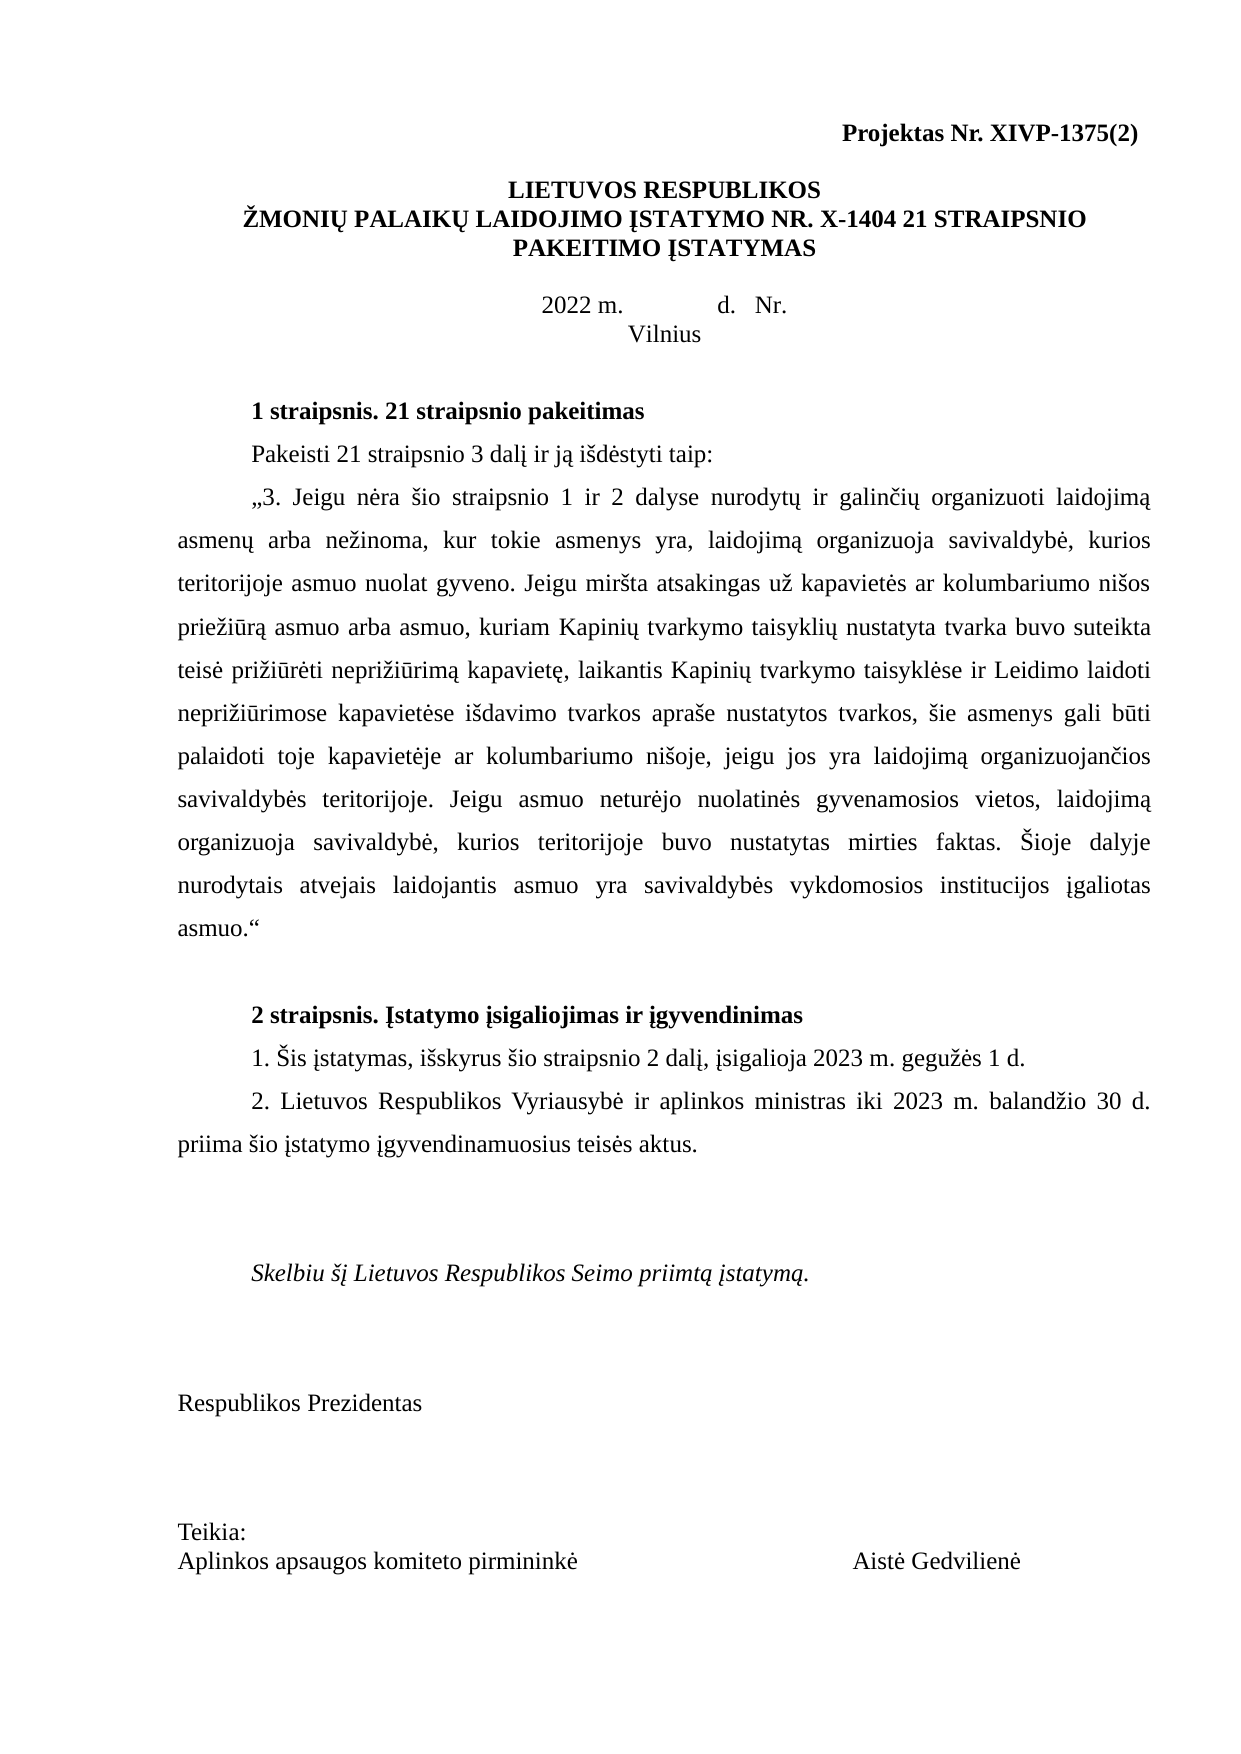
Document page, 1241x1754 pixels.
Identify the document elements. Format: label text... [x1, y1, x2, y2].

text 2. Lietuvos Respublikos Vyriausybė ir aplinkos ministras iki 2023 m. balandžio 30 d. priima šio įstatymo įgyvendinamuosius teisės aktus. [177, 1086, 1152, 1158]
text Teikia: [177, 1517, 1152, 1546]
text Aplinkos apsaugos komiteto pirmininkė Aistė Gedvilienė [177, 1546, 1152, 1575]
text Pakeisti 21 straipsnio 3 dalį ir ją išdėstyti taip: [177, 439, 1152, 468]
text 2022 m. d. Nr. [177, 291, 1152, 319]
text „3. Jeigu nėra šio straipsnio 1 ir 2 dalyse nurodytų ir galinčių organizuoti laidojimą asmenų arba nežinoma, kur tokie asmenys yra, laidojimą organizuoja savivaldybė, kurios teritorijoje asmuo nuolat gyveno. Jeigu miršta atsakingas už kapavietės ar kolumbariumo nišos priežiūrą asmuo arba asmuo, kuriam Kapinių tvarkymo taisyklių nustatyta tvarka buvo suteikta teisė prižiūrėti neprižiūrimą kapavietę, laikantis Kapinių tvarkymo taisyklėse ir Leidimo laidoti neprižiūrimose kapavietėse išdavimo tvarkos apraše nustatytos tvarkos, šie asmenys gali būti palaidoti toje kapavietėje ar kolumbariumo nišoje, jeigu jos yra laidojimą organizuojančios savivaldybės teritorijoje. Jeigu asmuo neturėjo nuolatinės gyvenamosios vietos, laidojimą organizuoja savivaldybė, kurios teritorijoje buvo nustatytas mirties faktas. Šioje dalyje nurodytais atvejais laidojantis asmuo yra savivaldybės vykdomosios institucijos įgaliotas asmuo.“ [177, 482, 1152, 942]
text ŽMONIŲ PALAIKŲ LAIDOJIMO ĮSTATYMO NR. X-1404 21 STRAIPSNIO PAKEITIMO ĮSTATYMAS [177, 204, 1152, 262]
text Vilnius [177, 319, 1152, 348]
text 1 straipsnis. 21 straipsnio pakeitimas [177, 396, 1152, 425]
text Skelbiu šį Lietuvos Respublikos Seimo priimtą įstatymą. [177, 1258, 1152, 1287]
text Projektas Nr. XIVP-1375(2) [177, 118, 1152, 147]
text 2 straipsnis. Įstatymo įsigaliojimas ir įgyvendinimas [177, 1000, 1152, 1028]
text LIETUVOS RESPUBLIKOS [177, 176, 1152, 204]
text 1. Šis įstatymas, išskyrus šio straipsnio 2 dalį, įsigalioja 2023 m. gegužės 1 d. [177, 1043, 1152, 1072]
text Respublikos Prezidentas [177, 1388, 1152, 1417]
